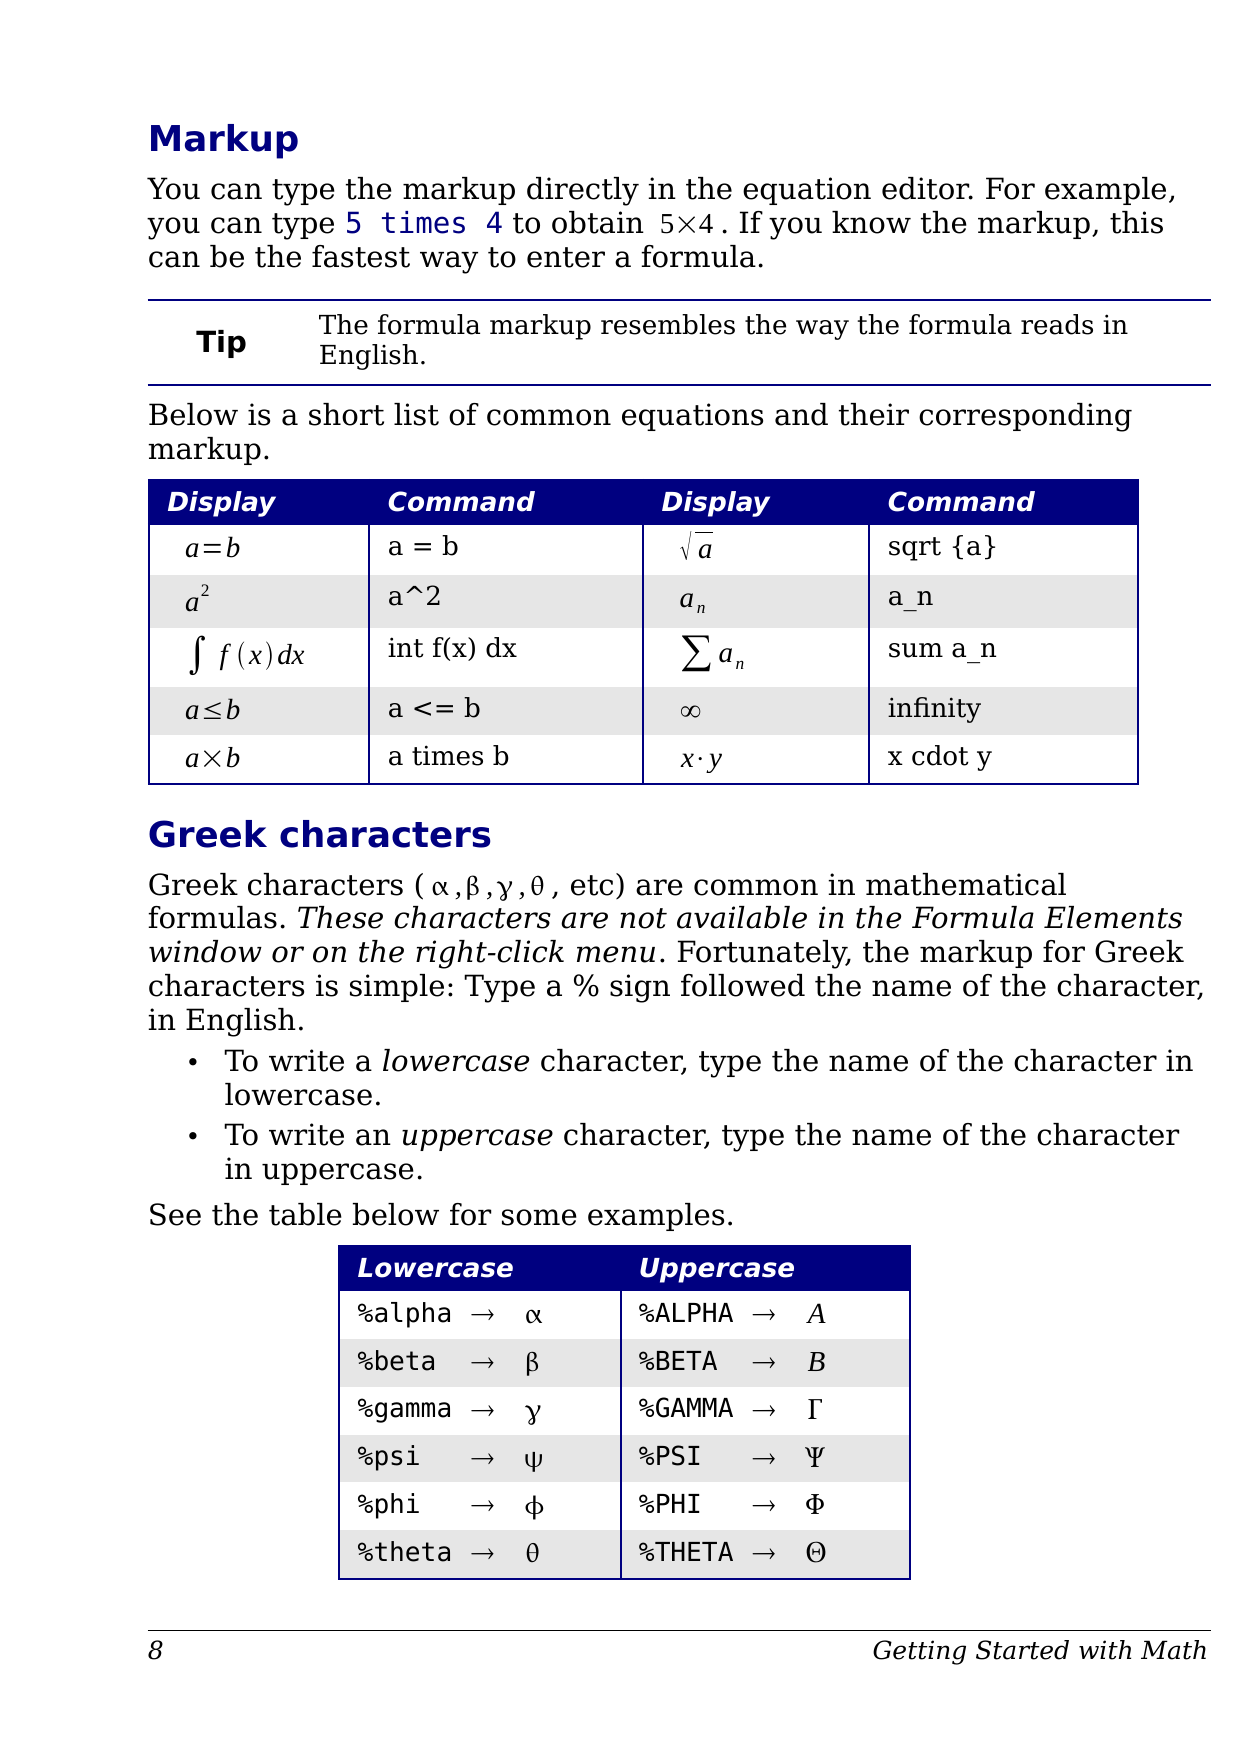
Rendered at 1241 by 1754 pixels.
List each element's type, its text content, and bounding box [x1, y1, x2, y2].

table_cell %psi [340, 1435, 620, 1482]
table_cell infinity [870, 687, 1137, 735]
table_cell %theta [340, 1530, 620, 1578]
table_header Tip [148, 301, 295, 384]
table_cell [150, 687, 368, 735]
table_cell [150, 735, 368, 783]
table_cell [644, 735, 868, 783]
table_cell [644, 687, 868, 735]
list Greek characters (, etc) are common in mathematical formulas. These characters are not available in the Formula Elements window or on the right-click menu. Fortunately, the markup for Greek characters is simple: Type a % sign followed the name of the character, in English. [148, 868, 1211, 1038]
table_header Display [150, 481, 368, 523]
subtitle Greek characters [148, 814, 1211, 855]
table_cell sqrt {a} [870, 525, 1137, 575]
table_cell [150, 525, 368, 575]
table_cell [150, 575, 368, 628]
table_cell int f(x) dx [370, 628, 642, 687]
table_header Uppercase [622, 1247, 909, 1289]
table_cell %GAMMA [622, 1387, 909, 1434]
list To write a lowercase character, type the name of the character in lowercase. [185, 1044, 1211, 1112]
table_cell [150, 628, 368, 687]
list To write an uppercase character, type the name of the character in uppercase. [185, 1118, 1211, 1186]
table_cell %PHI [622, 1483, 909, 1530]
table_cell %alpha [340, 1291, 620, 1339]
table_cell %PSI [622, 1435, 909, 1482]
table_cell %THETA [622, 1530, 909, 1578]
table_header Command [370, 481, 642, 523]
text Below is a short list of common equations and their corresponding markup. [148, 398, 1211, 466]
table_cell x cdot y [870, 735, 1137, 783]
table_cell a^2 [370, 575, 642, 628]
table_cell [644, 525, 868, 575]
table_cell %ALPHA [622, 1291, 909, 1339]
table_cell [644, 628, 868, 687]
text You can type the markup directly in the equation editor. For example, you can type 5 times 4 to obtain . If you know the markup, this can be the fastest way to enter a formula. [148, 172, 1211, 274]
table_header Lowercase [340, 1247, 620, 1289]
table_cell a <= b [370, 687, 642, 735]
table_header The formula markup resembles the way the formula reads in English. [295, 301, 1211, 384]
table_cell %BETA [622, 1339, 909, 1387]
table_cell sum a_n [870, 628, 1137, 687]
table_cell %gamma [340, 1387, 620, 1434]
table_header Display [644, 481, 868, 523]
table_cell [644, 575, 868, 628]
table_cell a = b [370, 525, 642, 575]
subtitle Markup [148, 118, 1211, 159]
text See the table below for some examples. [148, 1198, 1211, 1232]
table_cell %phi [340, 1483, 620, 1530]
table_cell a times b [370, 735, 642, 783]
table_cell a_n [870, 575, 1137, 628]
table_header Command [870, 481, 1137, 523]
table_cell %beta [340, 1339, 620, 1387]
